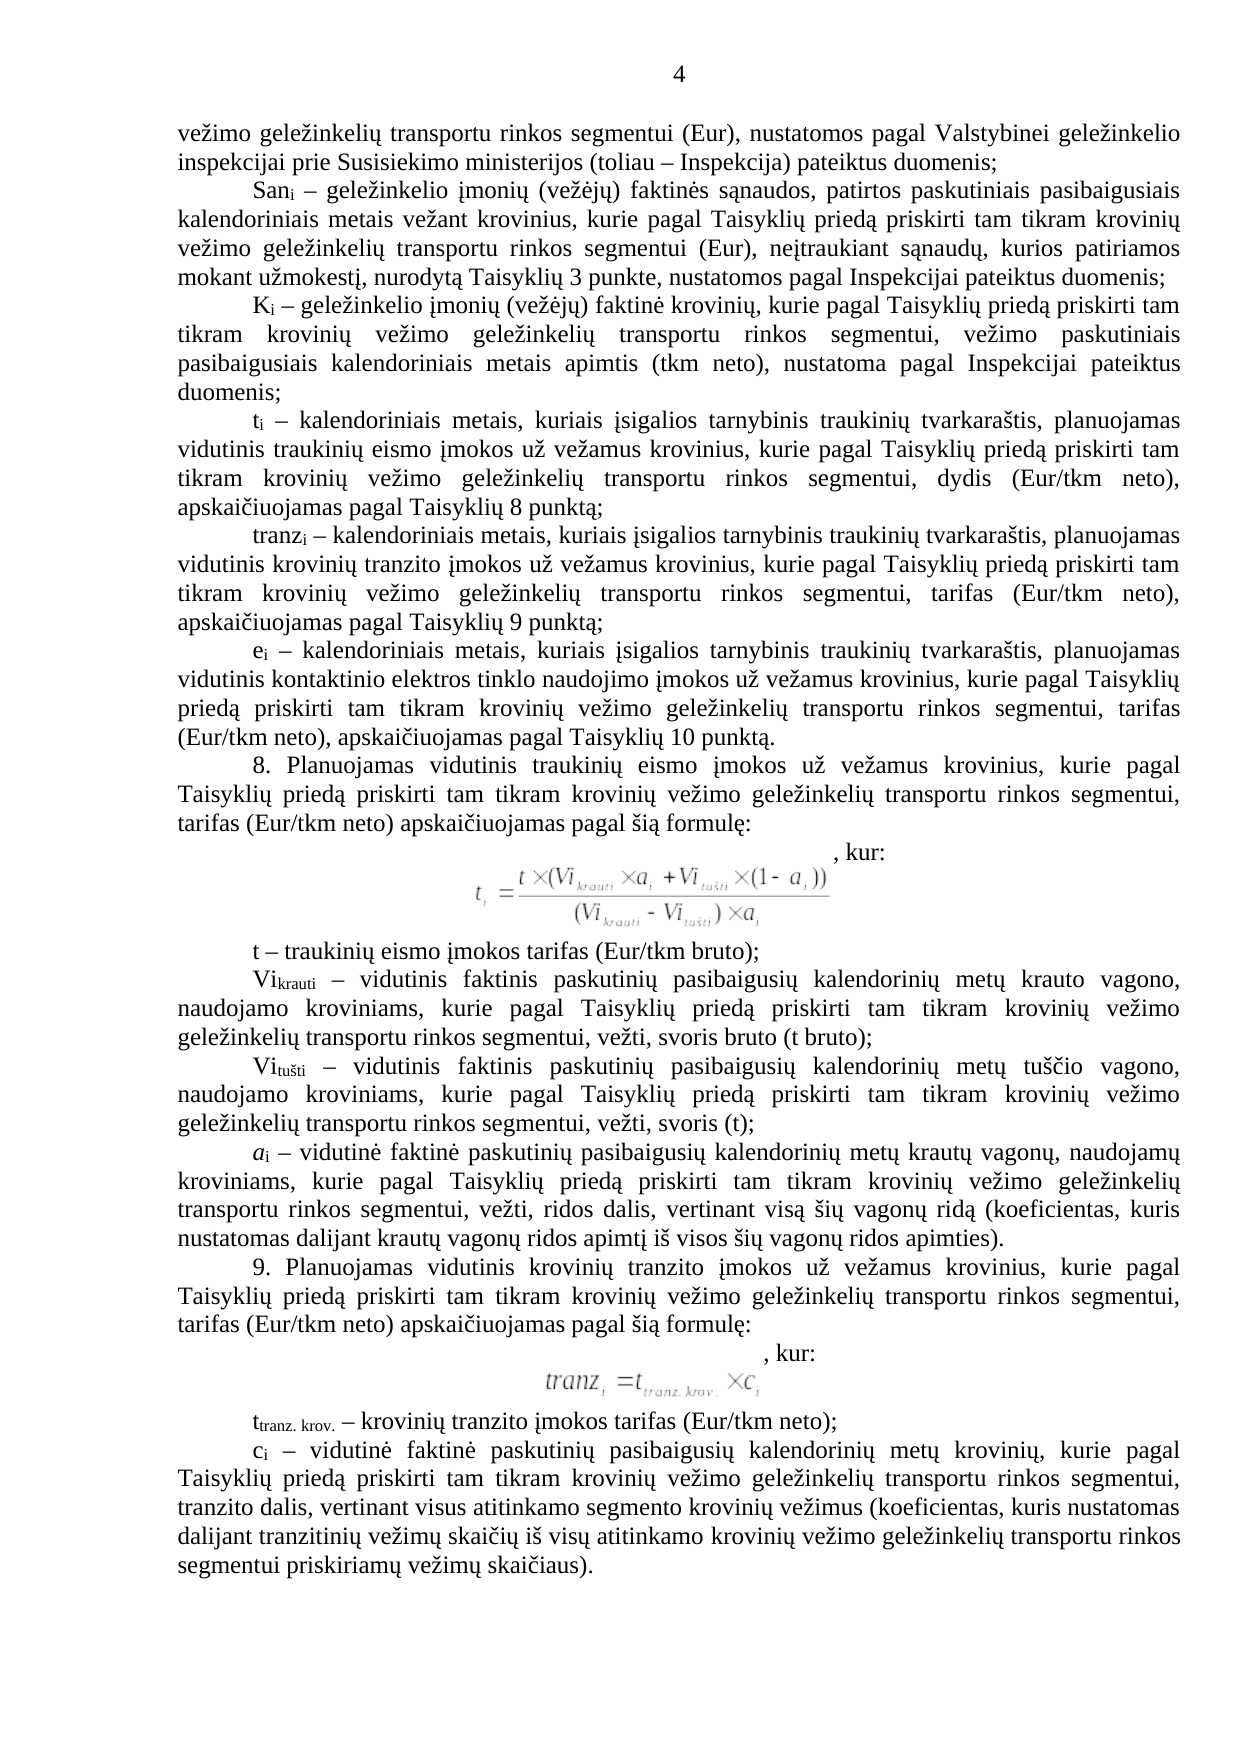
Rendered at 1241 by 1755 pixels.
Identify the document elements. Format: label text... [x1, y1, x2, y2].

text ai – vidutinė faktinė paskutinių pasibaigusių kalendorinių metų krautų vagonų, naudojamų kroviniams, kurie pagal Taisyklių priedą priskirti tam tikram krovinių vežimo geležinkelių transportu rinkos segmentui, vežti, ridos dalis, vertinant visą šių vagonų ridą (koeficientas, kuris nustatomas dalijant krautų vagonų ridos apimtį iš visos šių vagonų ridos apimties). [177, 1137, 1181, 1252]
text t – traukinių eismo įmokos tarifas (Eur/tkm bruto); [177, 936, 1181, 964]
text ti – kalendoriniais metais, kuriais įsigalios tarnybinis traukinių tvarkaraštis, planuojamas vidutinis traukinių eismo įmokos už vežamus krovinius, kurie pagal Taisyklių priedą priskirti tam tikram krovinių vežimo geležinkelių transportu rinkos segmentui, dydis (Eur/tkm neto), apskaičiuojamas pagal Taisyklių 8 punktą; [177, 406, 1181, 521]
text Ki – geležinkelio įmonių (vežėjų) faktinė krovinių, kurie pagal Taisyklių priedą priskirti tam tikram krovinių vežimo geležinkelių transportu rinkos segmentui, vežimo paskutiniais pasibaigusiais kalendoriniais metais apimtis (tkm neto), nustatoma pagal Inspekcijai pateiktus duomenis; [177, 291, 1181, 406]
text , kur: [177, 1338, 1181, 1406]
text , kur: [177, 837, 1181, 936]
text Vikrauti – vidutinis faktinis paskutinių pasibaigusių kalendorinių metų krauto vagono, naudojamo kroviniams, kurie pagal Taisyklių priedą priskirti tam tikram krovinių vežimo geležinkelių transportu rinkos segmentui, vežti, svoris bruto (t bruto); [177, 964, 1181, 1051]
text Sani – geležinkelio įmonių (vežėjų) faktinės sąnaudos, patirtos paskutiniais pasibaigusiais kalendoriniais metais vežant krovinius, kurie pagal Taisyklių priedą priskirti tam tikram krovinių vežimo geležinkelių transportu rinkos segmentui (Eur), neįtraukiant sąnaudų, kurios patiriamos mokant užmokestį, nurodytą Taisyklių 3 punkte, nustatomos pagal Inspekcijai pateiktus duomenis; [177, 176, 1181, 291]
text 9. Planuojamas vidutinis krovinių tranzito įmokos už vežamus krovinius, kurie pagal Taisyklių priedą priskirti tam tikram krovinių vežimo geležinkelių transportu rinkos segmentui, tarifas (Eur/tkm neto) apskaičiuojamas pagal šią formulę: [177, 1252, 1181, 1338]
text tranzi – kalendoriniais metais, kuriais įsigalios tarnybinis traukinių tvarkaraštis, planuojamas vidutinis krovinių tranzito įmokos už vežamus krovinius, kurie pagal Taisyklių priedą priskirti tam tikram krovinių vežimo geležinkelių transportu rinkos segmentui, tarifas (Eur/tkm neto), apskaičiuojamas pagal Taisyklių 9 punktą; [177, 521, 1181, 636]
text vežimo geležinkelių transportu rinkos segmentui (Eur), nustatomos pagal Valstybinei geležinkelio inspekcijai prie Susisiekimo ministerijos (toliau – Inspekcija) pateiktus duomenis; [177, 118, 1181, 176]
text ttranz. krov. – krovinių tranzito įmokos tarifas (Eur/tkm neto); [177, 1406, 1181, 1435]
text 8. Planuojamas vidutinis traukinių eismo įmokos už vežamus krovinius, kurie pagal Taisyklių priedą priskirti tam tikram krovinių vežimo geležinkelių transportu rinkos segmentui, tarifas (Eur/tkm neto) apskaičiuojamas pagal šią formulę: [177, 751, 1181, 837]
text ci – vidutinė faktinė paskutinių pasibaigusių kalendorinių metų krovinių, kurie pagal Taisyklių priedą priskirti tam tikram krovinių vežimo geležinkelių transportu rinkos segmentui, tranzito dalis, vertinant visus atitinkamo segmento krovinių vežimus (koeficientas, kuris nustatomas dalijant tranzitinių vežimų skaičių iš visų atitinkamo krovinių vežimo geležinkelių transportu rinkos segmentui priskiriamų vežimų skaičiaus). [177, 1435, 1181, 1578]
text ei – kalendoriniais metais, kuriais įsigalios tarnybinis traukinių tvarkaraštis, planuojamas vidutinis kontaktinio elektros tinklo naudojimo įmokos už vežamus krovinius, kurie pagal Taisyklių priedą priskirti tam tikram krovinių vežimo geležinkelių transportu rinkos segmentui, tarifas (Eur/tkm neto), apskaičiuojamas pagal Taisyklių 10 punktą. [177, 636, 1181, 751]
text Vitušti – vidutinis faktinis paskutinių pasibaigusių kalendorinių metų tuščio vagono, naudojamo kroviniams, kurie pagal Taisyklių priedą priskirti tam tikram krovinių vežimo geležinkelių transportu rinkos segmentui, vežti, svoris (t); [177, 1051, 1181, 1137]
